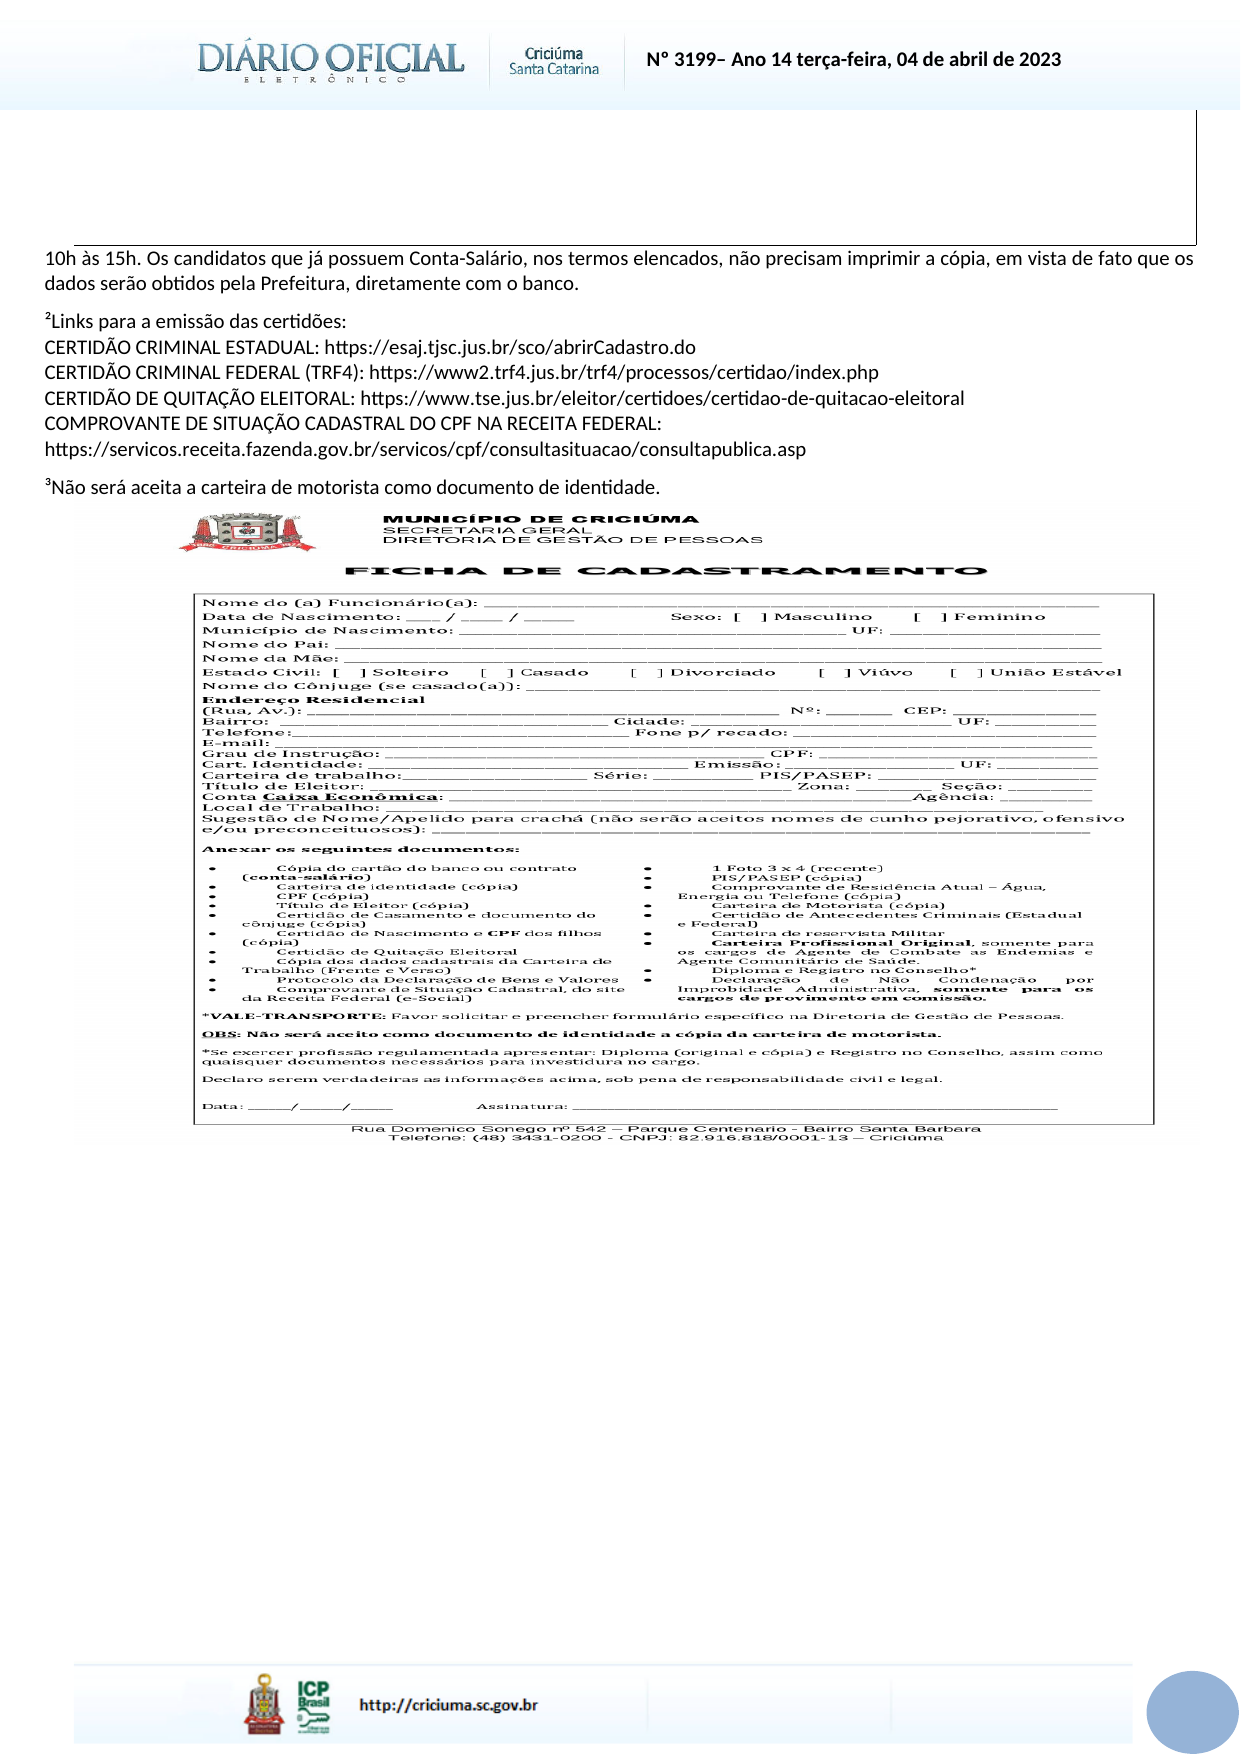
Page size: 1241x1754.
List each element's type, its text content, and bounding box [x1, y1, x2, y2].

text ²Links para a emissão das certidões: [44, 309, 1196, 334]
text COMPROVANTE DE SITUAÇÃO CADASTRAL DO CPF NA RECEITA FEDERAL: [44, 410, 1196, 436]
text https://servicos.receita.fazenda.gov.br/servicos/cpf/consultasituacao/consultapublica.asp [44, 436, 1196, 461]
text CERTIDÃO CRIMINAL ESTADUAL: https://esaj.tjsc.jus.br/sco/abrirCadastro.do [44, 334, 1196, 359]
text CERTIDÃO CRIMINAL FEDERAL (TRF4): https://www2.trf4.jus.br/trf4/processos/certidao/index.php [44, 359, 1196, 385]
text CERTIDÃO DE QUITAÇÃO ELEITORAL: https://www.tse.jus.br/eleitor/certidoes/certidao-de-quitacao-eleitoral [44, 385, 1196, 410]
text ³Não será aceita a carteira de motorista como documento de identidade. [44, 474, 1196, 499]
text 10h às 15h. Os candidatos que já possuem Conta-Salário, nos termos elencados, não precisam imprimir a cópia, em vista de fato que os dados serão obtidos pela Prefeitura, diretamente com o banco. [44, 245, 1196, 296]
